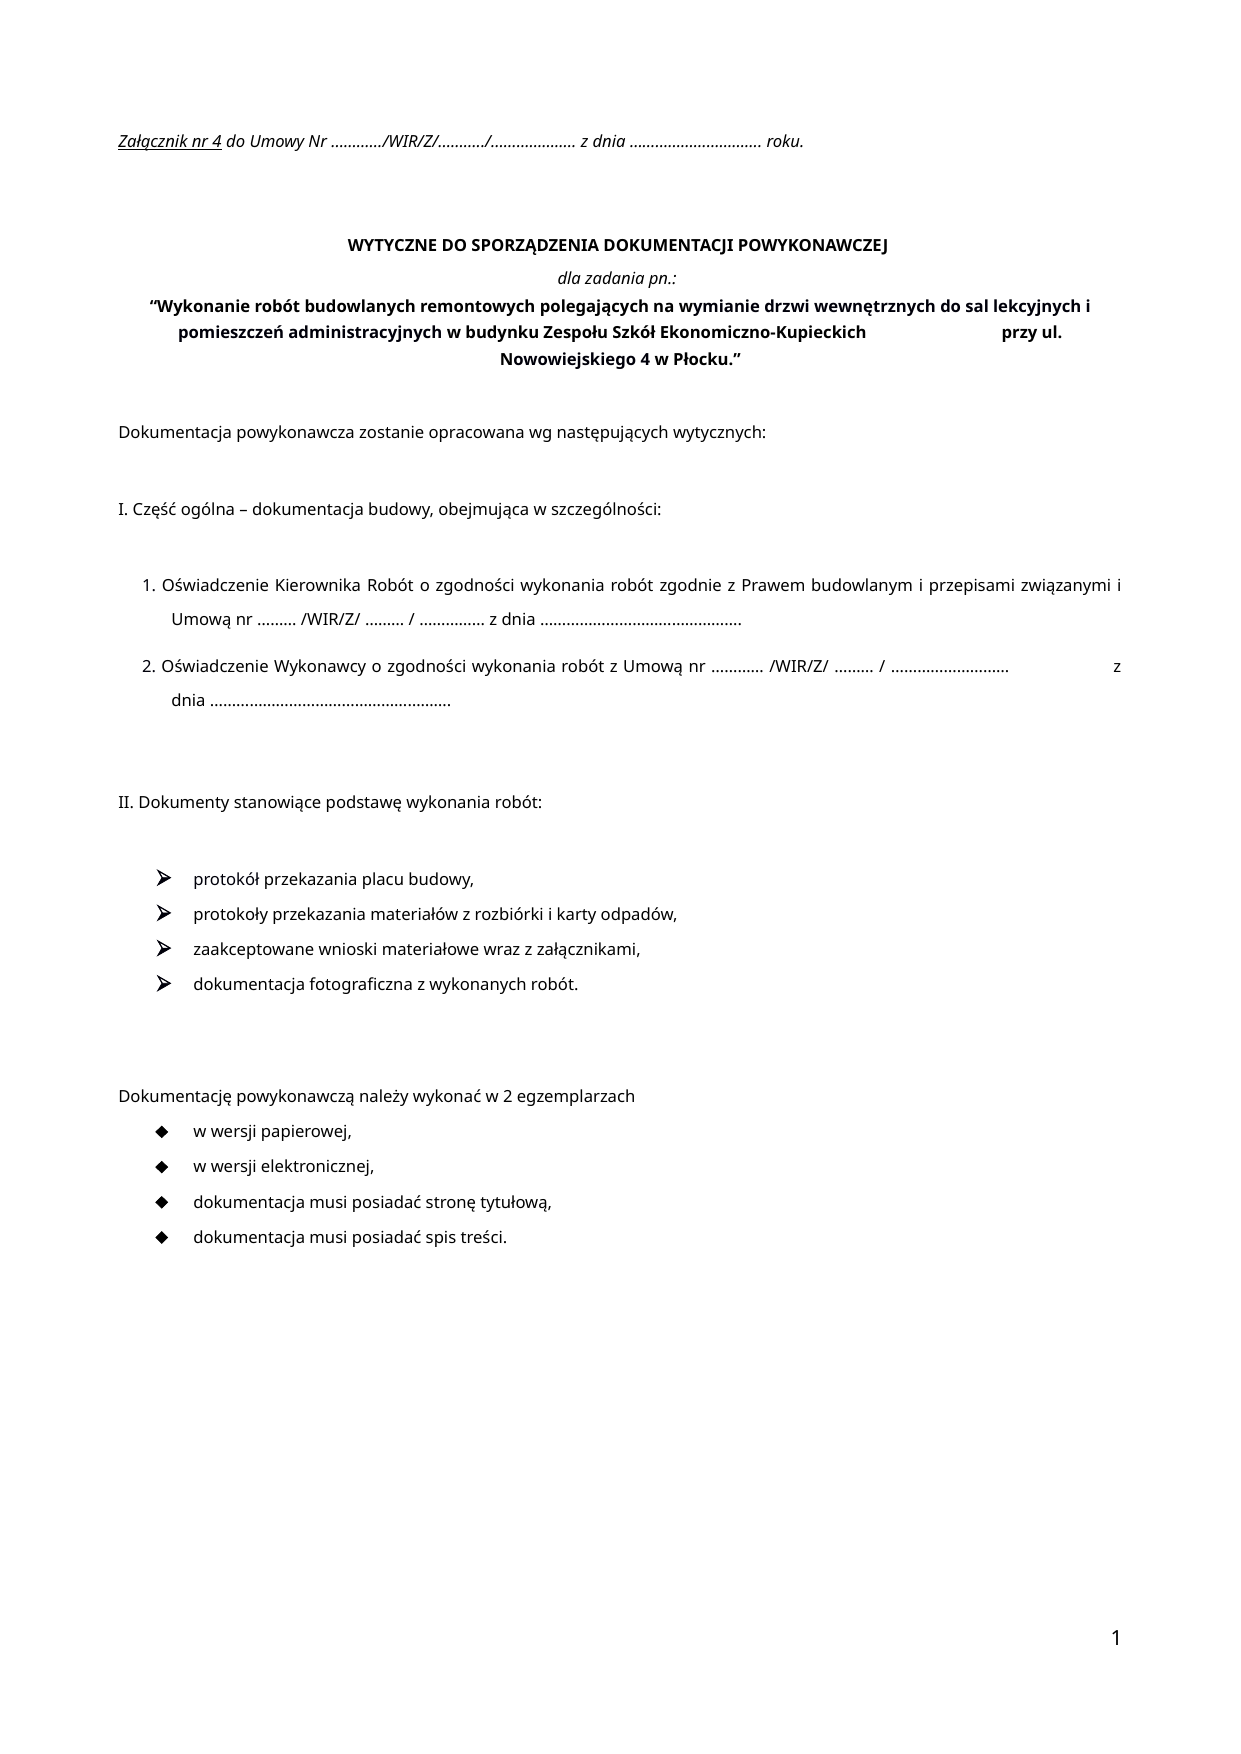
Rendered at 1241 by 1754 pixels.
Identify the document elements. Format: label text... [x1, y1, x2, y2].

list dokumentacja musi posiadać stronę tytułową, [156, 1190, 1122, 1213]
list Oświadczenie Kierownika Robót o zgodności wykonania robót zgodnie z Prawem budowlanym i przepisami związanymi i Umową nr ……… /WIR/Z/ ……… / …………… z dnia ………………………………………. [142, 574, 1122, 631]
text Dokumentacja powykonawcza zostanie opracowana wg następujących wytycznych: [118, 421, 1122, 444]
list protokół przekazania placu budowy, [156, 867, 1122, 890]
text “Wykonanie robót budowlanych remontowych polegających na wymianie drzwi wewnętrznych do sal lekcyjnych i pomieszczeń administracyjnych w budynku Zespołu Szkół Ekonomiczno-Kupieckich przy ul. Nowowiejskiego 4 w Płocku.” [118, 295, 1122, 370]
text dla zadania pn.: [118, 268, 1122, 288]
text II. Dokumenty stanowiące podstawę wykonania robót: [118, 791, 1122, 813]
text Dokumentację powykonawczą należy wykonać w 2 egzemplarzach [118, 1084, 1122, 1107]
list dokumentacja musi posiadać spis treści. [156, 1225, 1122, 1248]
list w wersji papierowej, [156, 1120, 1122, 1142]
text Załącznik nr 4 do Umowy Nr …………/WIR/Z/………../……………..… z dnia …………………………. roku. [118, 129, 1122, 152]
text WYTYCZNE DO SPORZĄDZENIA DOKUMENTACJI POWYKONAWCZEJ [118, 235, 1122, 256]
list w wersji elektronicznej, [156, 1155, 1122, 1178]
text I. Część ogólna – dokumentacja budowy, obejmująca w szczególności: [118, 497, 1122, 520]
list zaakceptowane wnioski materiałowe wraz z załącznikami, [156, 938, 1122, 960]
list protokoły przekazania materiałów z rozbiórki i karty odpadów, [156, 902, 1122, 925]
list Oświadczenie Wykonawcy o zgodności wykonania robót z Umową nr ………… /WIR/Z/ ……… / ……………………… z dnia ………………………………………………. [142, 654, 1122, 711]
list dokumentacja fotograficzna z wykonanych robót. [156, 973, 1122, 996]
